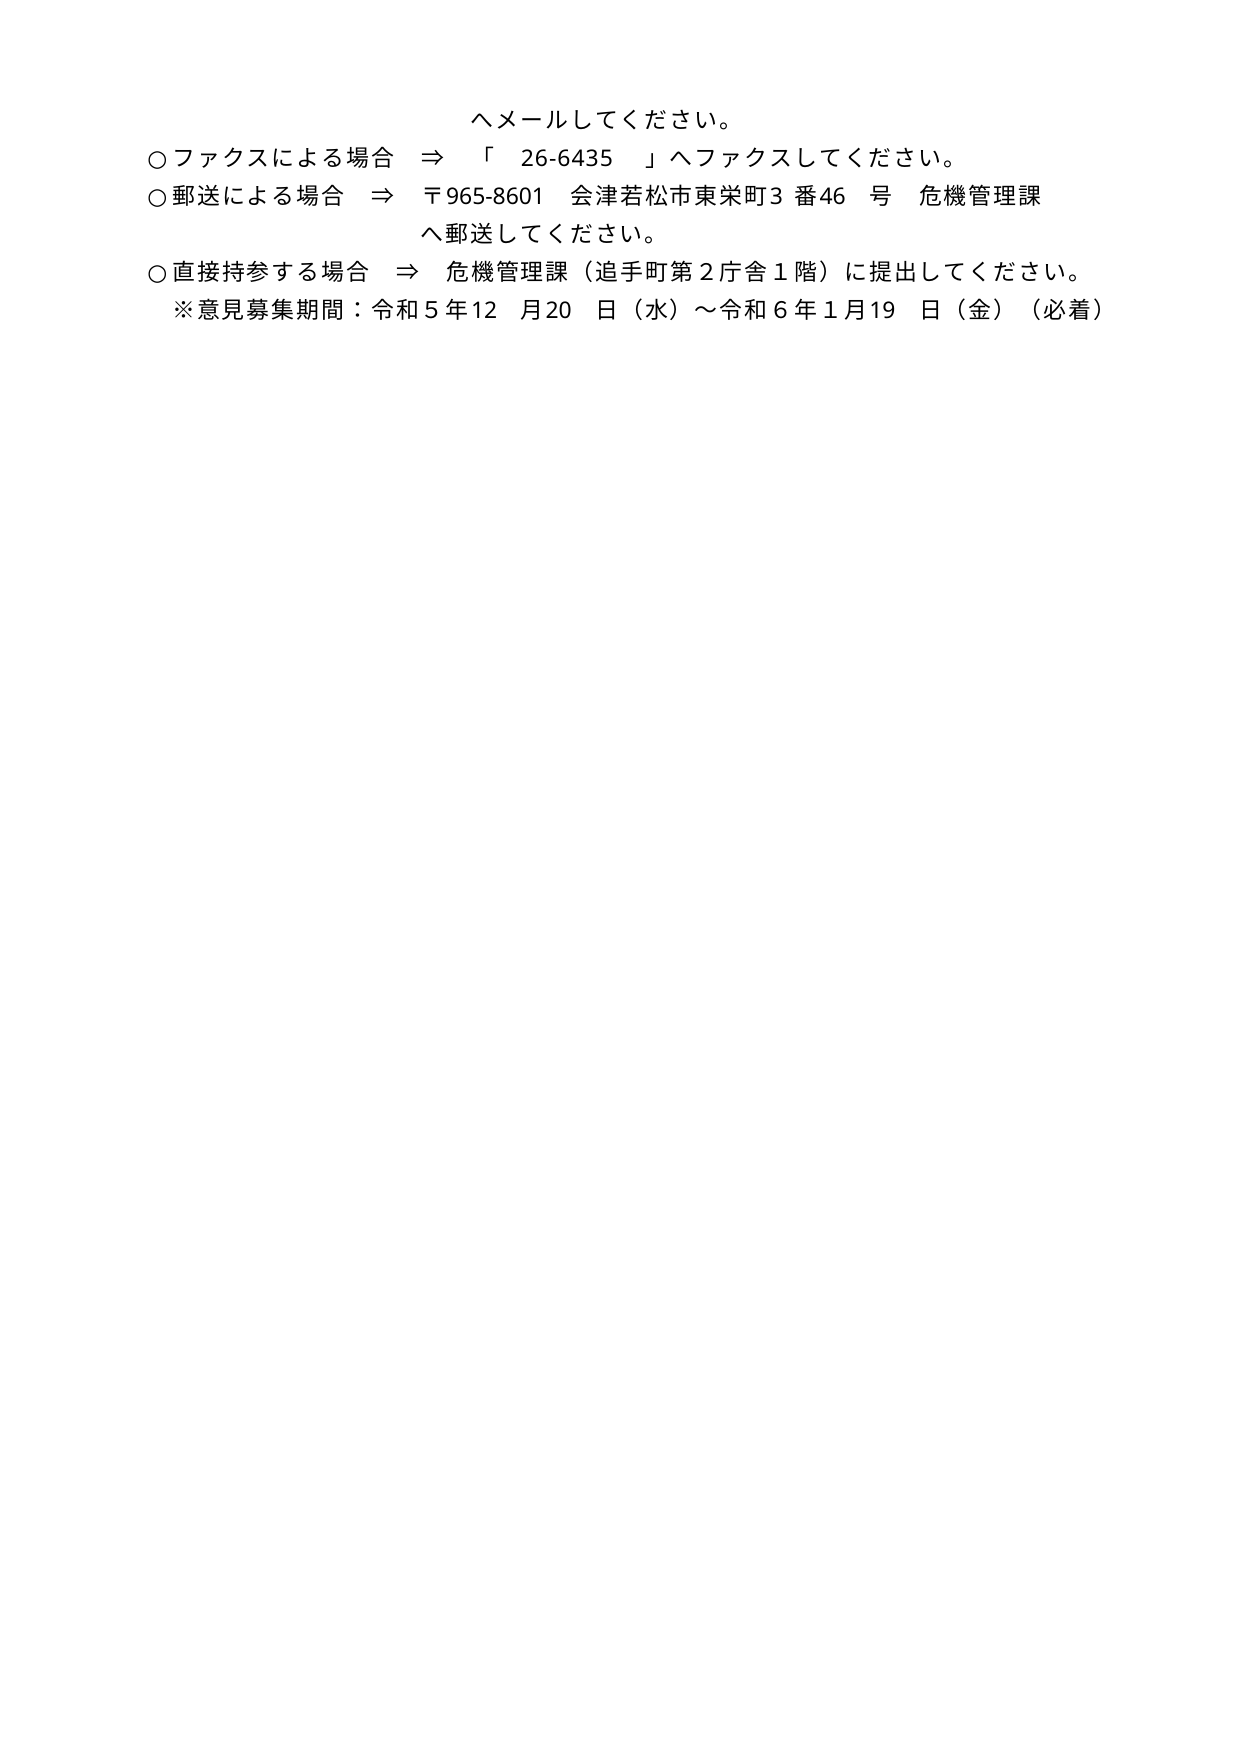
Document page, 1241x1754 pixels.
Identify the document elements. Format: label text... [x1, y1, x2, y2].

text へメールしてください。 [122, 100, 1143, 138]
text ○直接持参する場合 ⇒ 危機管理課（追手町第２庁舎１階）に提出してください。 [122, 251, 1143, 289]
text ○郵送による場合 ⇒ 〒965-8601 会津若松市東栄町3番46号 危機管理課 [122, 176, 1143, 213]
text ○ファクスによる場合 ⇒ 「26-6435」へファクスしてください。 [122, 138, 1143, 176]
text へ郵送してください。 [122, 213, 1143, 251]
text ※意見募集期間：令和５年12月20日（水）～令和６年１月19日（金）（必着） [122, 289, 1143, 327]
